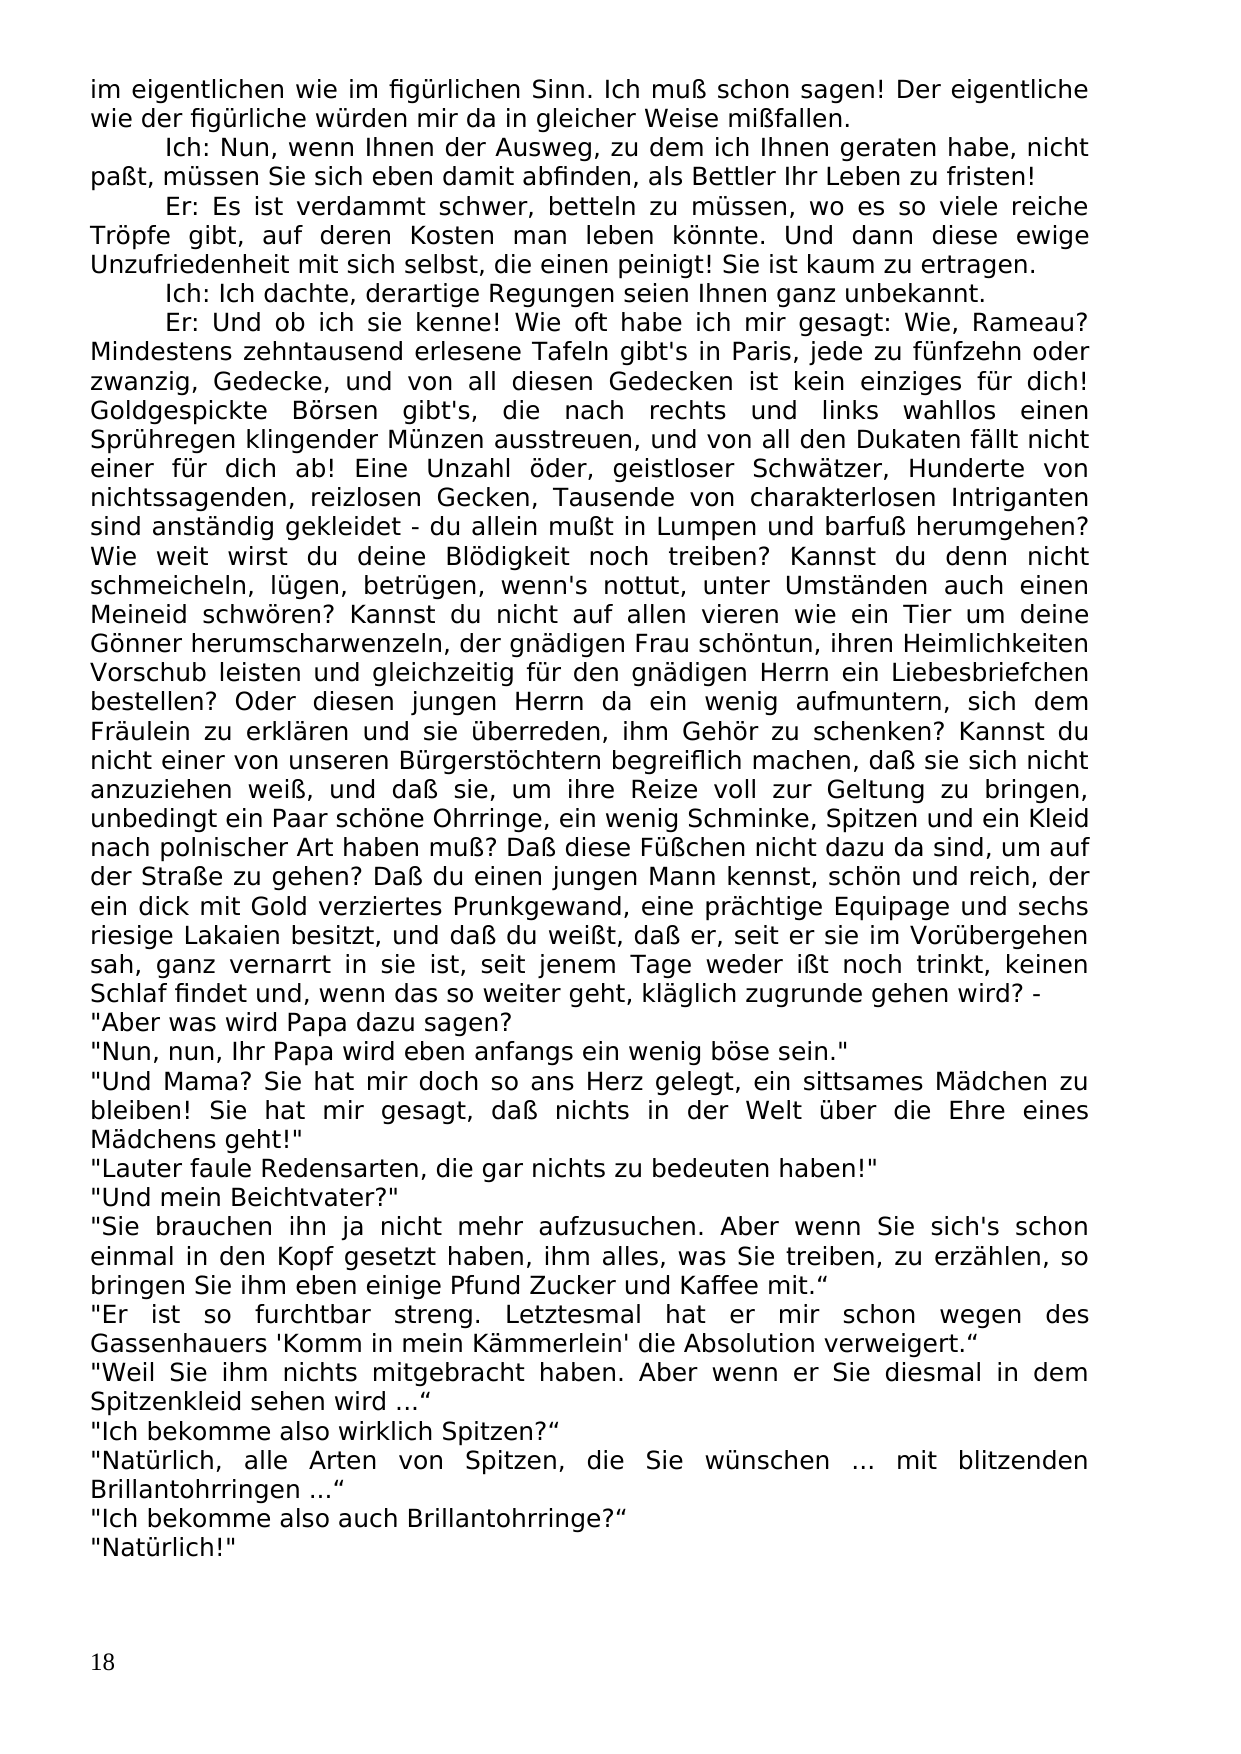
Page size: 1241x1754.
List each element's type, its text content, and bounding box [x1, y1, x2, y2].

text "Natürlich!" [90, 1533, 1091, 1562]
text "Und mein Beichtvater?" [90, 1183, 1091, 1212]
text Er: Und ob ich sie kenne! Wie oft habe ich mir gesagt: Wie, Rameau? Mindestens zehntausend erlesene Tafeln gibt's in Paris, jede zu fünfzehn oder zwanzig, Gedecke, und von all diesen Gedecken ist kein einziges für dich! Goldgespickte Börsen gibt's, die nach rechts und links wahllos einen Sprühregen klingender Münzen ausstreuen, und von all den Dukaten fällt nicht einer für dich ab! Eine Unzahl öder, geistloser Schwätzer, Hunderte von nichtssagenden, reizlosen Gecken, Tausende von charakterlosen Intriganten sind anständig gekleidet - du allein mußt in Lumpen und barfuß herumgehen? Wie weit wirst du deine Blödigkeit noch treiben? Kannst du denn nicht schmeicheln, lügen, betrügen, wenn's nottut, unter Umständen auch einen Meineid schwören? Kannst du nicht auf allen vieren wie ein Tier um deine Gönner herumscharwenzeln, der gnädigen Frau schöntun, ihren Heimlichkeiten Vorschub leisten und gleichzeitig für den gnädigen Herrn ein Liebesbriefchen bestellen? Oder diesen jungen Herrn da ein wenig aufmuntern, sich dem Fräulein zu erklären und sie überreden, ihm Gehör zu schenken? Kannst du nicht einer von unseren Bürgerstöchtern begreiflich machen, daß sie sich nicht anzuziehen weiß, und daß sie, um ihre Reize voll zur Geltung zu bringen, unbedingt ein Paar schöne Ohrringe, ein wenig Schminke, Spitzen und ein Kleid nach polnischer Art haben muß? Daß diese Füßchen nicht dazu da sind, um auf der Straße zu gehen? Daß du einen jungen Mann kennst, schön und reich, der ein dick mit Gold verziertes Prunkgewand, eine prächtige Equipage und sechs riesige Lakaien besitzt, und daß du weißt, daß er, seit er sie im Vorübergehen sah, ganz vernarrt in sie ist, seit jenem Tage weder ißt noch trinkt, keinen Schlaf findet und, wenn das so weiter geht, kläglich zugrunde gehen wird? - [90, 308, 1091, 1008]
text "Ich bekomme also wirklich Spitzen?“ [90, 1417, 1091, 1446]
text "Und Mama? Sie hat mir doch so ans Herz gelegt, ein sittsames Mädchen zu bleiben! Sie hat mir gesagt, daß nichts in der Welt über die Ehre eines Mädchens geht!" [90, 1067, 1091, 1154]
text "Ich bekomme also auch Brillantohrringe?“ [90, 1504, 1091, 1533]
text Ich: Ich dachte, derartige Regungen seien Ihnen ganz unbekannt. [90, 279, 1091, 308]
text "Nun, nun, Ihr Papa wird eben anfangs ein wenig böse sein." [90, 1037, 1091, 1067]
text "Aber was wird Papa dazu sagen? [90, 1008, 1091, 1037]
text im eigentlichen wie im figürlichen Sinn. Ich muß schon sagen! Der eigentliche wie der figürliche würden mir da in gleicher Weise mißfallen. [90, 75, 1091, 133]
text "Weil Sie ihm nichts mitgebracht haben. Aber wenn er Sie diesmal in dem Spitzenkleid sehen wird ...“ [90, 1358, 1091, 1417]
text "Lauter faule Redensarten, die gar nichts zu bedeuten haben!" [90, 1154, 1091, 1183]
text "Natürlich, alle Arten von Spitzen, die Sie wünschen ... mit blitzenden Brillantohrringen ...“ [90, 1446, 1091, 1504]
text "Er ist so furchtbar streng. Letztesmal hat er mir schon wegen des Gassenhauers 'Komm in mein Kämmerlein' die Absolution verweigert.“ [90, 1300, 1091, 1358]
text Ich: Nun, wenn Ihnen der Ausweg, zu dem ich Ihnen geraten habe, nicht paßt, müssen Sie sich eben damit abfinden, als Bettler Ihr Leben zu fristen! [90, 133, 1091, 192]
text "Sie brauchen ihn ja nicht mehr aufzusuchen. Aber wenn Sie sich's schon einmal in den Kopf gesetzt haben, ihm alles, was Sie treiben, zu erzählen, so bringen Sie ihm eben einige Pfund Zucker und Kaffee mit.“ [90, 1212, 1091, 1300]
text Er: Es ist verdammt schwer, betteln zu müssen, wo es so viele reiche Tröpfe gibt, auf deren Kosten man leben könnte. Und dann diese ewige Unzufriedenheit mit sich selbst, die einen peinigt! Sie ist kaum zu ertragen. [90, 192, 1091, 279]
